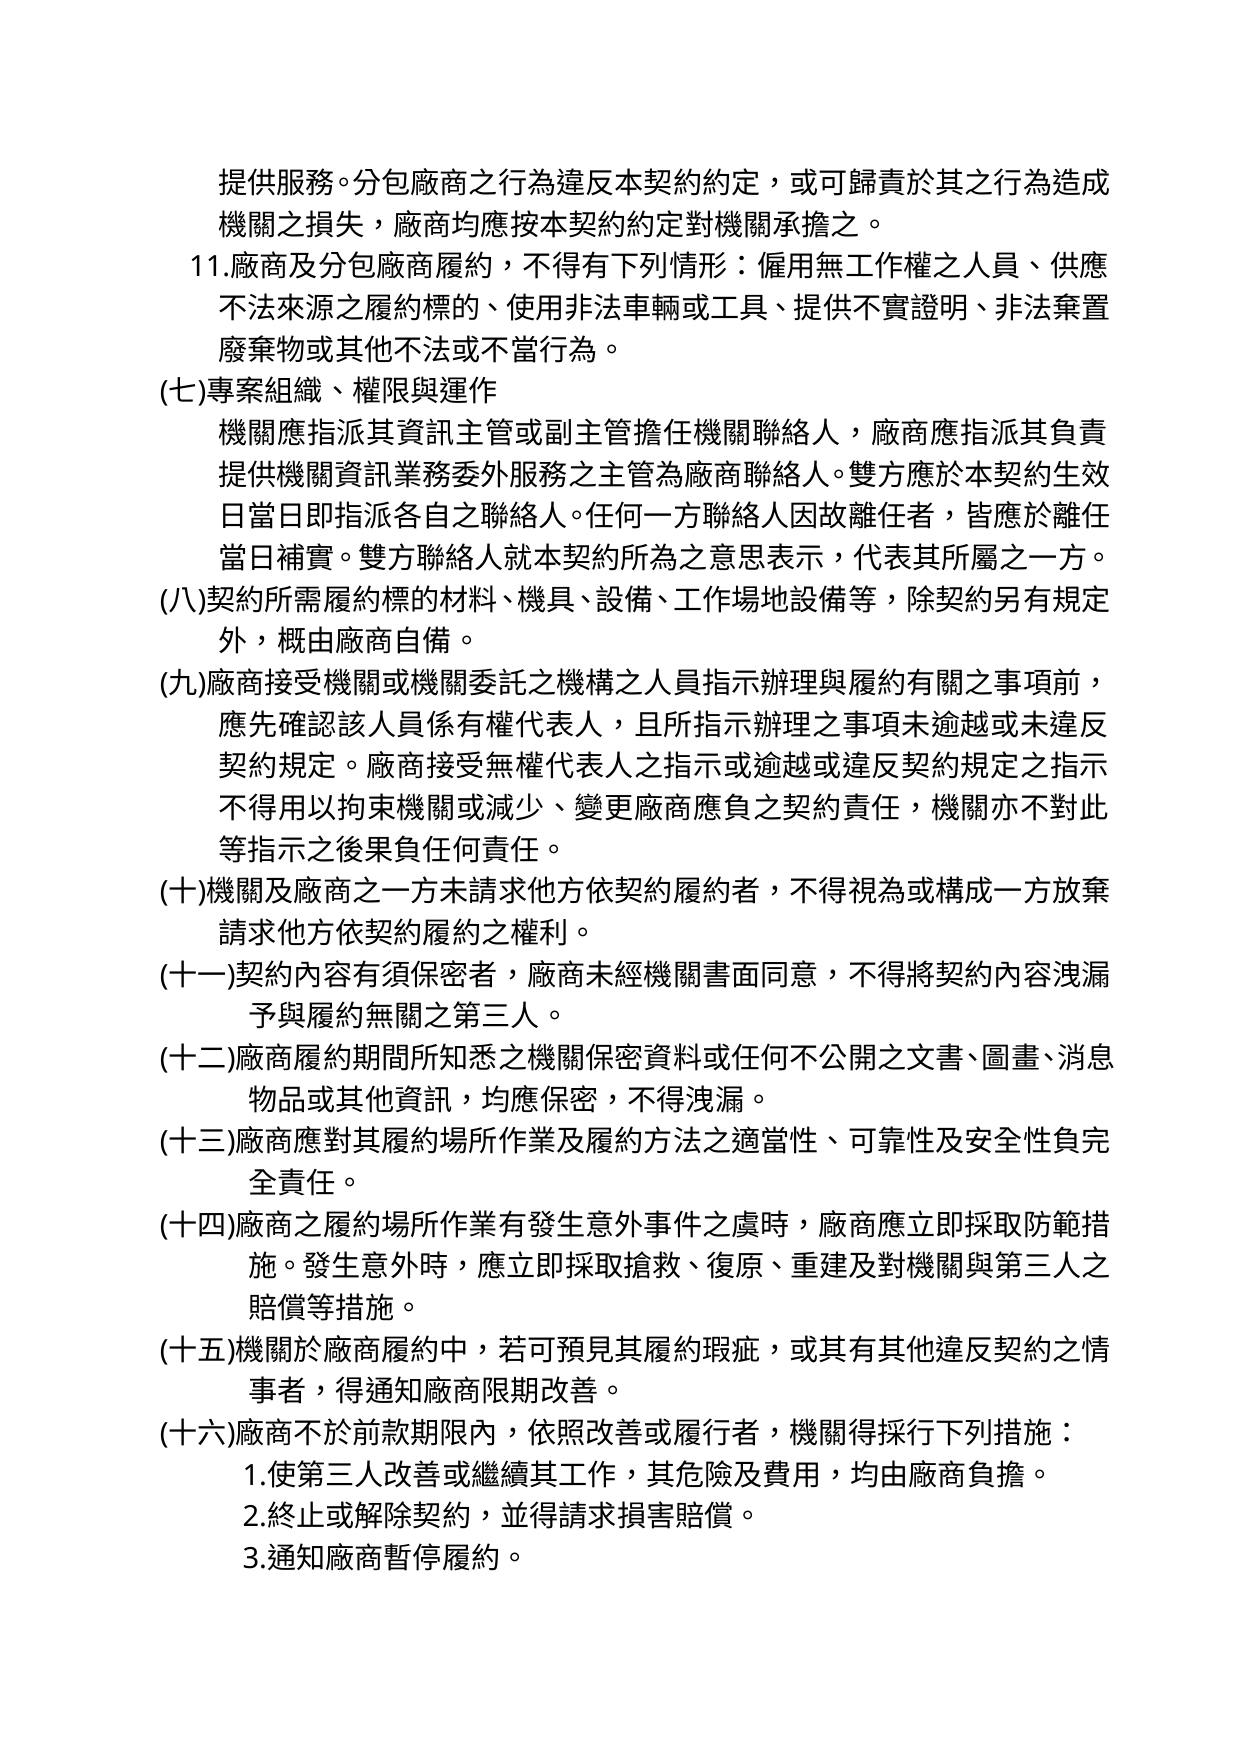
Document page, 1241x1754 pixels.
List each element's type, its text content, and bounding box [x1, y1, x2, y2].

text (十四)廠商之履約場所作業有發生意外事件之虞時，廠商應立即採取防範措施。發生意外時，應立即採取搶救、復原、重建及對機關與第三人之賠償等措施。 [159, 1202, 1110, 1327]
list 1.使第三人改善或繼續其工作，其危險及費用，均由廠商負擔。 [216, 1452, 1110, 1493]
text 提供服務。分包廠商之行為違反本契約約定，或可歸責於其之行為造成機關之損失，廠商均應按本契約約定對機關承擔之。 [189, 160, 1110, 243]
text (十)機關及廠商之一方未請求他方依契約履約者，不得視為或構成一方放棄請求他方依契約履約之權利。 [159, 868, 1110, 952]
list 3.通知廠商暫停履約。 [216, 1535, 1110, 1577]
text 機關應指派其資訊主管或副主管擔任機關聯絡人，廠商應指派其負責提供機關資訊業務委外服務之主管為廠商聯絡人。雙方應於本契約生效日當日即指派各自之聯絡人。任何一方聯絡人因故離任者，皆應於離任當日補實。雙方聯絡人就本契約所為之意思表示，代表其所屬之一方。 [218, 410, 1110, 577]
list 2.終止或解除契約，並得請求損害賠償。 [216, 1493, 1110, 1535]
text (十五)機關於廠商履約中，若可預見其履約瑕疵，或其有其他違反契約之情事者，得通知廠商限期改善。 [159, 1327, 1110, 1410]
text (十二)廠商履約期間所知悉之機關保密資料或任何不公開之文書、圖畫、消息、物品或其他資訊，均應保密，不得洩漏。 [159, 1035, 1110, 1118]
text 11.廠商及分包廠商履約，不得有下列情形：僱用無工作權之人員、供應不法來源之履約標的、使用非法車輛或工具、提供不實證明、非法棄置廢棄物或其他不法或不當行為。 [189, 243, 1110, 368]
text (九)廠商接受機關或機關委託之機構之人員指示辦理與履約有關之事項前，應先確認該人員係有權代表人，且所指示辦理之事項未逾越或未違反契約規定。廠商接受無權代表人之指示或逾越或違反契約規定之指示，不得用以拘束機關或減少、變更廠商應負之契約責任，機關亦不對此等指示之後果負任何責任。 [159, 660, 1110, 868]
text (十三)廠商應對其履約場所作業及履約方法之適當性、可靠性及安全性負完全責任。 [159, 1118, 1110, 1202]
text (十六)廠商不於前款期限內，依照改善或履行者，機關得採行下列措施： [159, 1410, 1110, 1452]
text (八)契約所需履約標的材料、機具、設備、工作場地設備等，除契約另有規定外，概由廠商自備。 [159, 577, 1110, 660]
text (十一)契約內容有須保密者，廠商未經機關書面同意，不得將契約內容洩漏予與履約無關之第三人。 [159, 952, 1110, 1035]
text (七)專案組織、權限與運作 [159, 368, 1110, 410]
